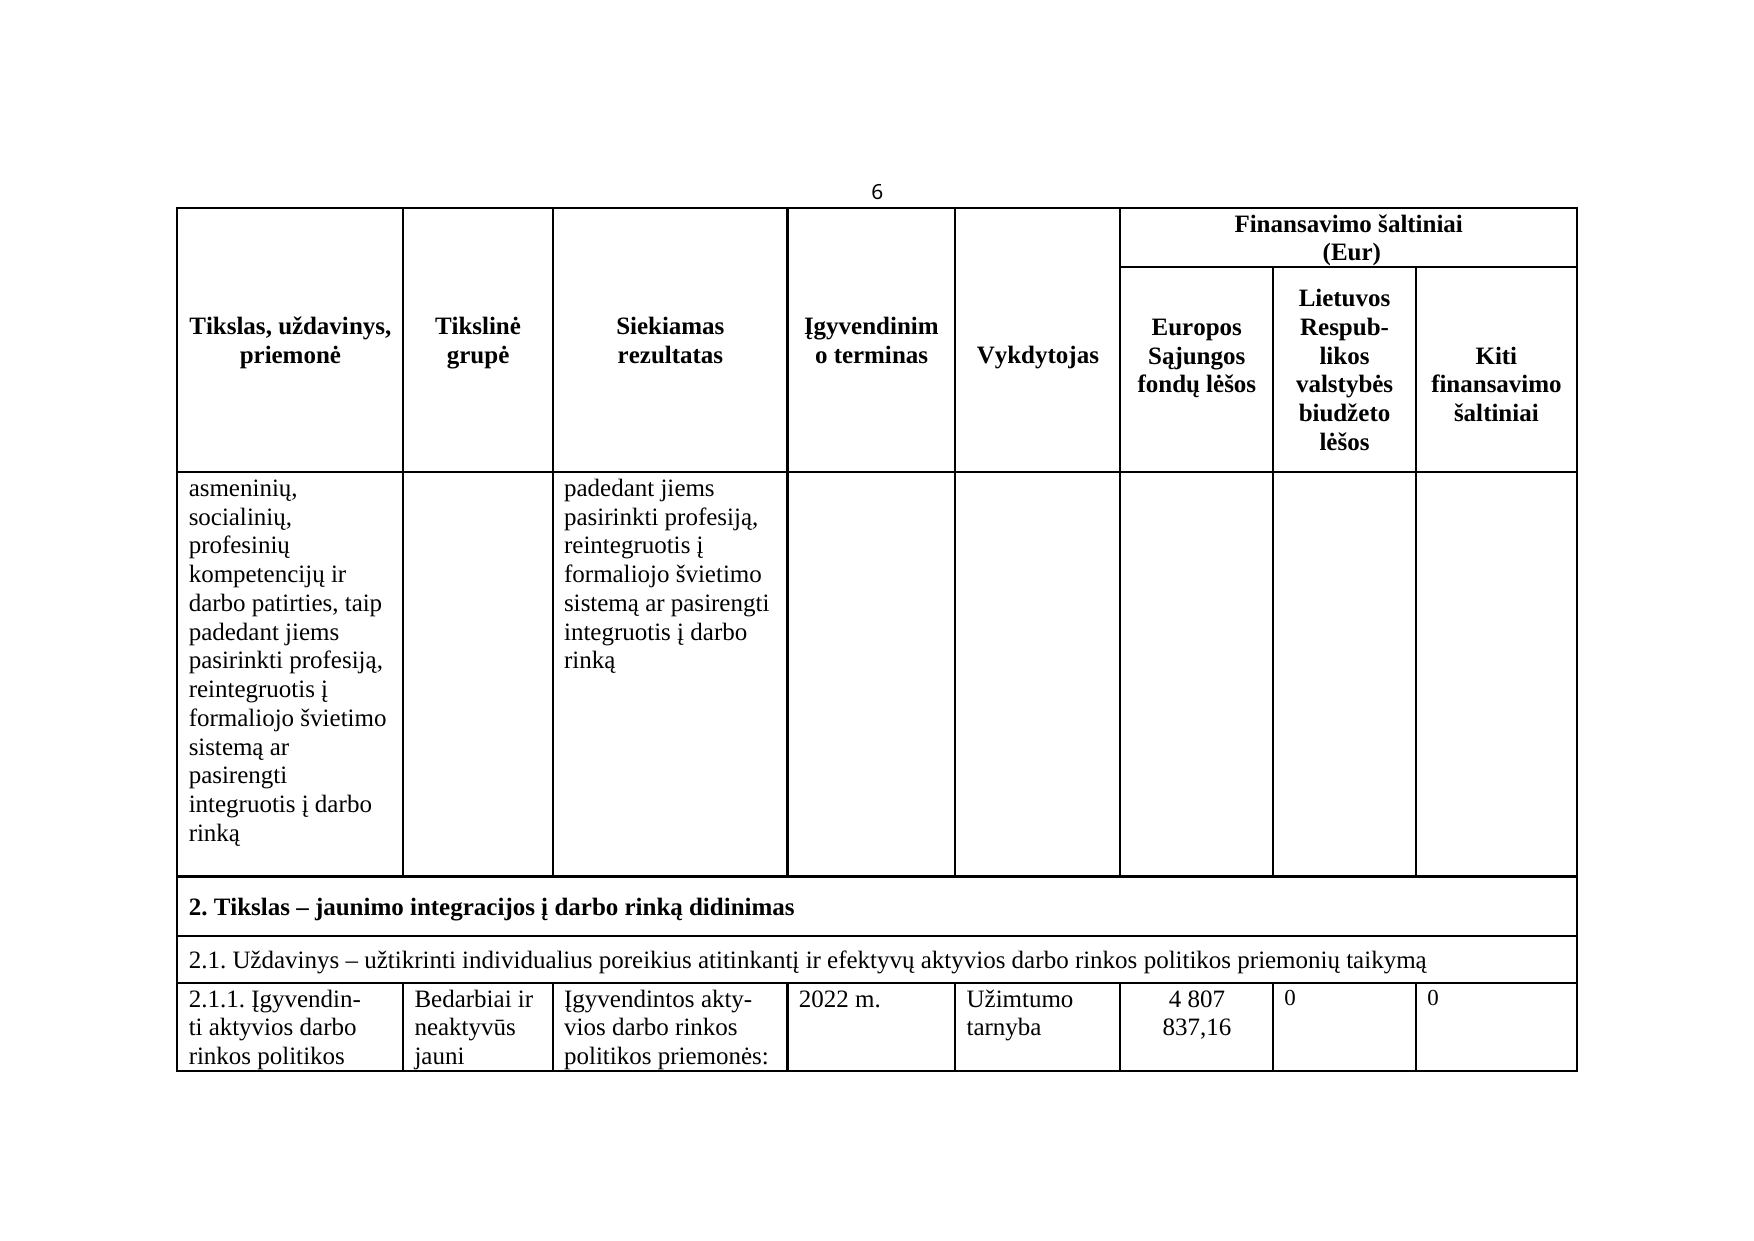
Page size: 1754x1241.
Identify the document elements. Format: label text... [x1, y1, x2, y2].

table_header Finansavimo šaltiniai (Eur) [1121, 209, 1576, 266]
table_cell [1121, 473, 1272, 875]
table_cell Kiti finansavimo šaltiniai [1417, 268, 1576, 471]
table_cell [1274, 473, 1415, 875]
table_header Siekiamas rezultatas [554, 209, 786, 471]
table_cell [956, 473, 1119, 875]
table_header Tikslinė grupė [404, 209, 552, 471]
table_cell Lietuvos Respub-likos valstybės biudžeto lėšos [1274, 268, 1415, 471]
table_cell 2022 m. [789, 984, 954, 1070]
table_cell 2.1. Uždavinys – užtikrinti individualius poreikius atitinkantį ir efektyvų aktyvios darbo rinkos politikos priemonių taikymą [178, 937, 1576, 982]
table_cell Užimtumo tarnyba [956, 984, 1119, 1070]
table_cell Bedarbiai ir neaktyvūs jauni [404, 984, 552, 1070]
table_cell asmeninių, socialinių, profesinių kompetencijų ir darbo patirties, taip padedant jiems pasirinkti profesiją, reintegruotis į formaliojo švietimo sistemą ar pasirengti integruotis į darbo rinką [178, 473, 402, 875]
table_cell [1417, 473, 1576, 875]
table_header Įgyvendinimo terminas [789, 209, 954, 471]
table_cell Europos Sąjungos fondų lėšos [1121, 268, 1272, 471]
table_header Tikslas, uždavinys, priemonė [178, 209, 402, 471]
table_cell padedant jiems pasirinkti profesiją, reintegruotis į formaliojo švietimo sistemą ar pasirengti integruotis į darbo rinką [554, 473, 786, 875]
table_header Vykdytojas [956, 209, 1119, 471]
table_cell 2.1.1. Įgyvendin-ti aktyvios darbo rinkos politikos [178, 984, 402, 1070]
table_cell Įgyvendintos akty-vios darbo rinkos politikos priemonės: [554, 984, 786, 1070]
table_cell [789, 473, 954, 875]
table_cell 2. Tikslas – jaunimo integracijos į darbo rinką didinimas [178, 878, 1576, 935]
table_cell 4 807 837,16 [1121, 984, 1272, 1070]
table_cell [404, 473, 552, 875]
table_cell 0 [1417, 984, 1576, 1070]
table_cell 0 [1274, 984, 1415, 1070]
